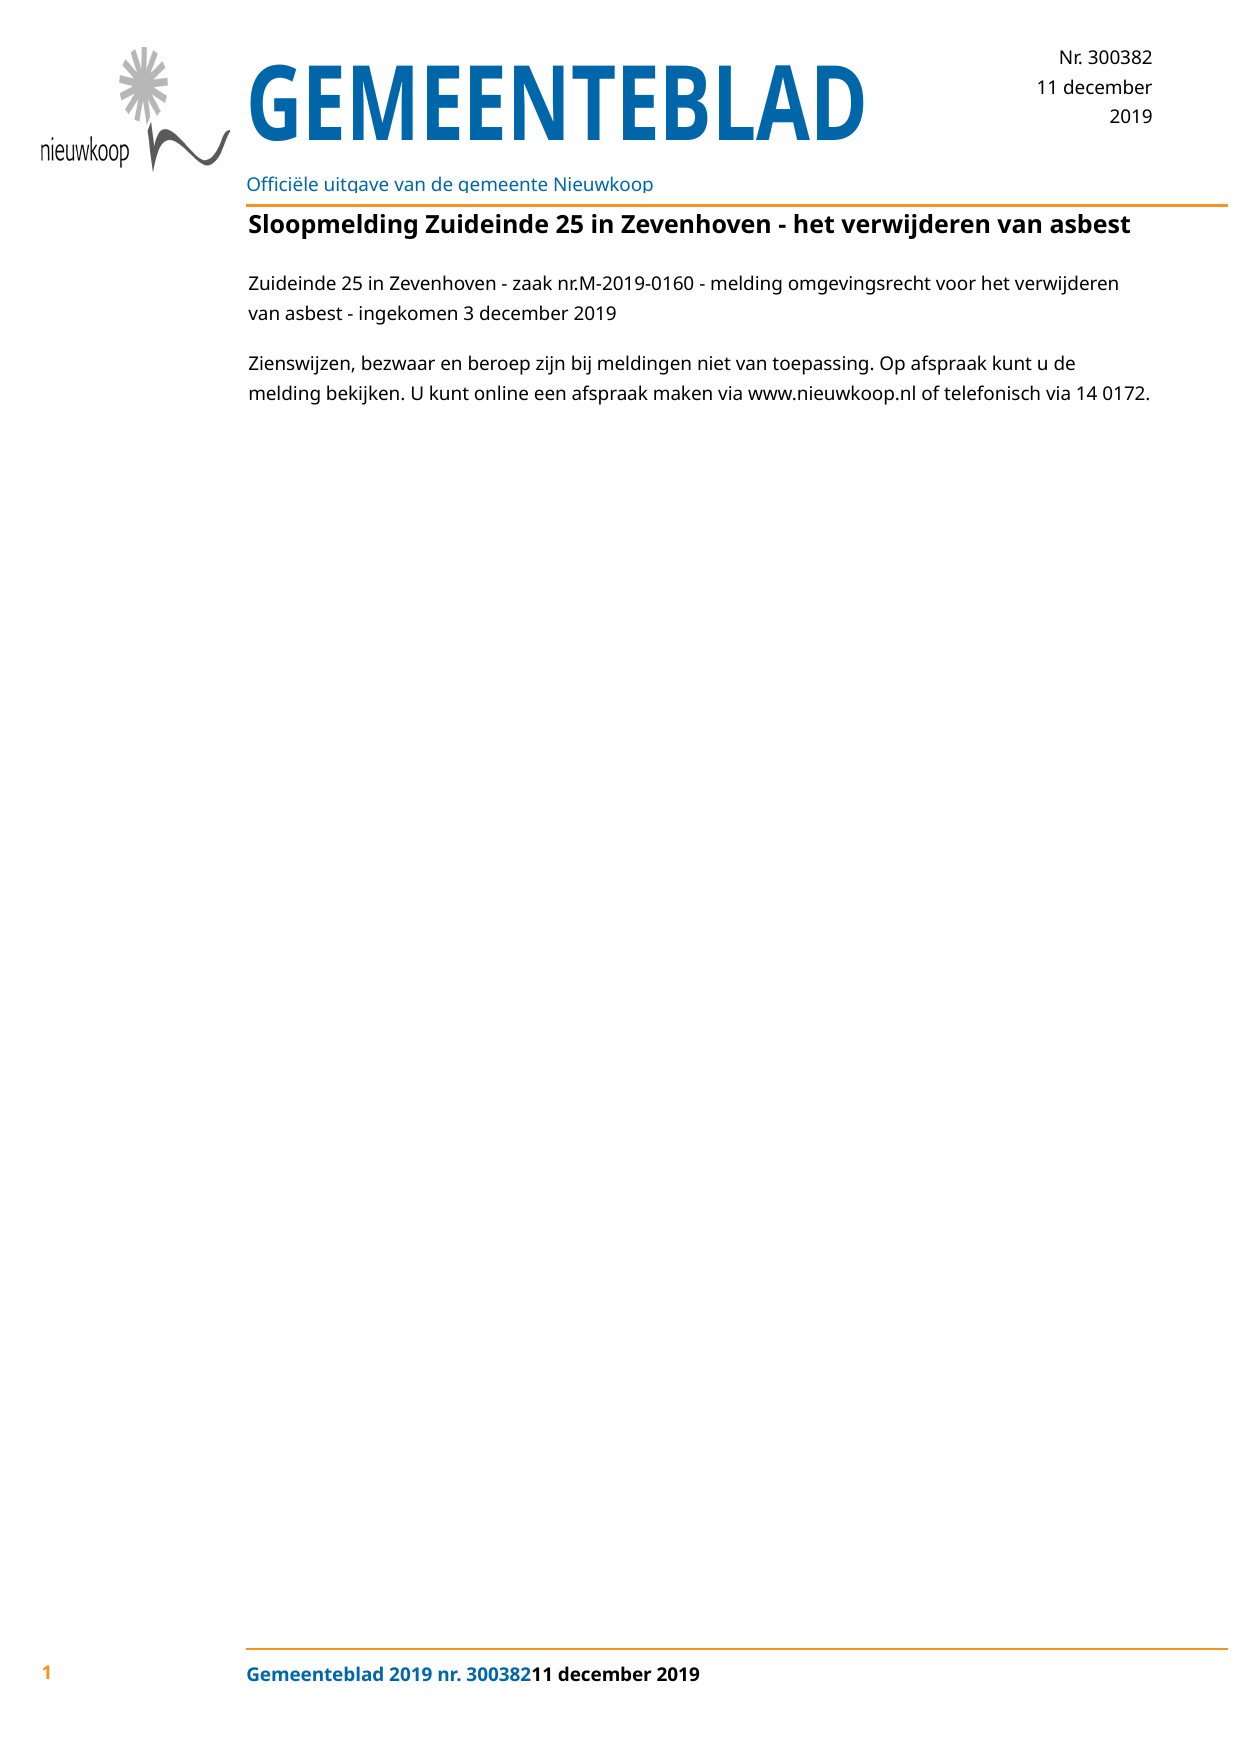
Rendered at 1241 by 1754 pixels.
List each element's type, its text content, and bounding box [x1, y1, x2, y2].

text Zuideinde 25 in Zevenhoven - zaak nr.M-2019-0160 - melding omgevingsrecht voor het verwijderen van asbest - ingekomen 3 december 2019 [248, 270, 1152, 326]
text Sloopmelding Zuideinde 25 in Zevenhoven - het verwijderen van asbest [248, 207, 1152, 241]
picture [41, 47, 231, 172]
text Zienswijzen, bezwaar en beroep zijn bij meldingen niet van toepassing. Op afspraak kunt u de melding bekijken. U kunt online een afspraak maken via www.nieuwkoop.nl of telefonisch via 14 0172. [248, 350, 1152, 406]
